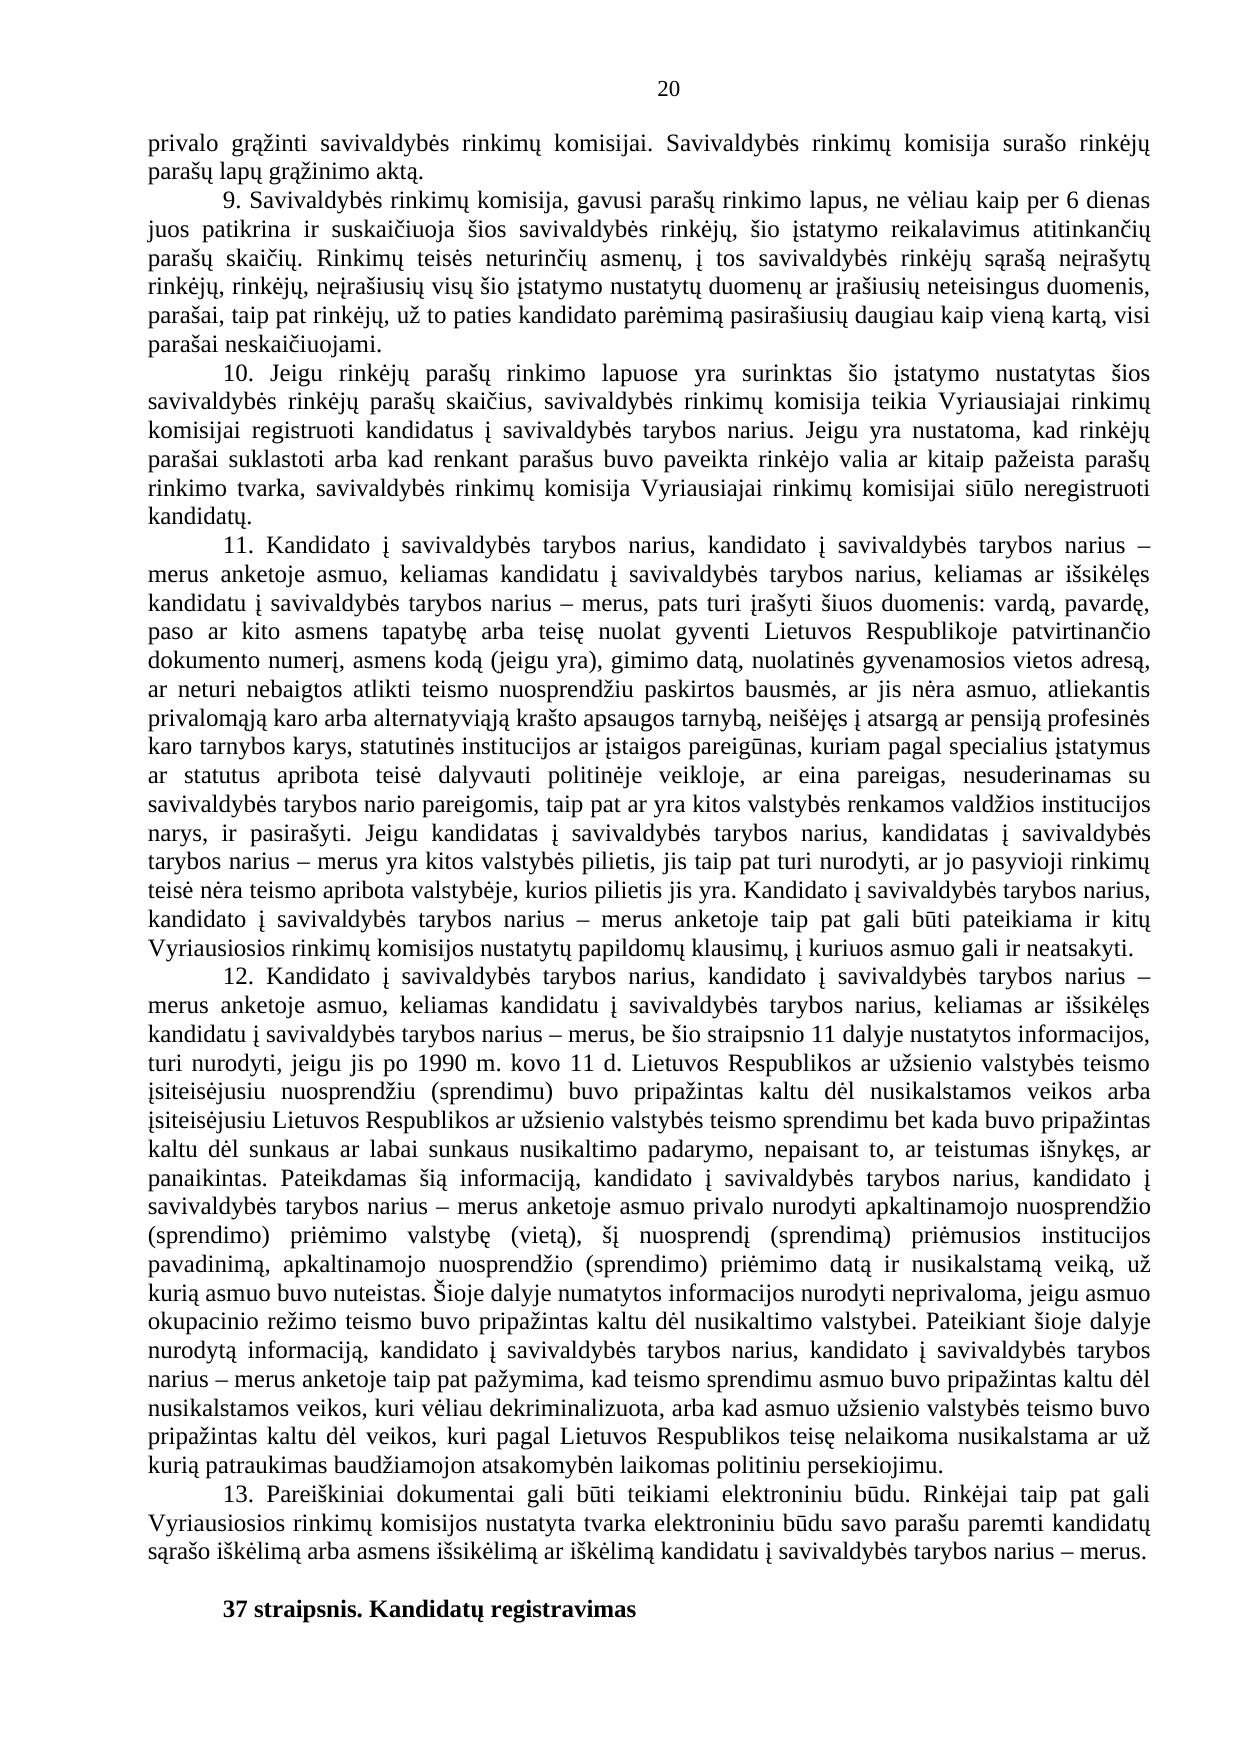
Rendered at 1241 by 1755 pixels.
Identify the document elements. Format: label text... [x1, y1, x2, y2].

text 12. Kandidato į savivaldybės tarybos narius, kandidato į savivaldybės tarybos narius – merus anketoje asmuo, keliamas kandidatu į savivaldybės tarybos narius, keliamas ar išsikėlęs kandidatu į savivaldybės tarybos narius – merus, be šio straipsnio 11 dalyje nustatytos informacijos, turi nurodyti, jeigu jis po 1990 m. kovo 11 d. Lietuvos Respublikos ar užsienio valstybės teismo įsiteisėjusiu nuosprendžiu (sprendimu) buvo pripažintas kaltu dėl nusikalstamos veikos arba įsiteisėjusiu Lietuvos Respublikos ar užsienio valstybės teismo sprendimu bet kada buvo pripažintas kaltu dėl sunkaus ar labai sunkaus nusikaltimo padarymo, nepaisant to, ar teistumas išnykęs, ar panaikintas. Pateikdamas šią informaciją, kandidato į savivaldybės tarybos narius, kandidato į savivaldybės tarybos narius – merus anketoje asmuo privalo nurodyti apkaltinamojo nuosprendžio (sprendimo) priėmimo valstybę (vietą), šį nuosprendį (sprendimą) priėmusios institucijos pavadinimą, apkaltinamojo nuosprendžio (sprendimo) priėmimo datą ir nusikalstamą veiką, už kurią asmuo buvo nuteistas. Šioje dalyje numatytos informacijos nurodyti neprivaloma, jeigu asmuo okupacinio režimo teismo buvo pripažintas kaltu dėl nusikaltimo valstybei. Pateikiant šioje dalyje nurodytą informaciją, kandidato į savivaldybės tarybos narius, kandidato į savivaldybės tarybos narius – merus anketoje taip pat pažymima, kad teismo sprendimu asmuo buvo pripažintas kaltu dėl nusikalstamos veikos, kuri vėliau dekriminalizuota, arba kad asmuo užsienio valstybės teismo buvo pripažintas kaltu dėl veikos, kuri pagal Lietuvos Respublikos teisę nelaikoma nusikalstama ar už kurią patraukimas baudžiamojon atsakomybėn laikomas politiniu persekiojimu. [148, 961, 1152, 1479]
text 9. Savivaldybės rinkimų komisija, gavusi parašų rinkimo lapus, ne vėliau kaip per 6 dienas juos patikrina ir suskaičiuoja šios savivaldybės rinkėjų, šio įstatymo reikalavimus atitinkančių parašų skaičių. Rinkimų teisės neturinčių asmenų, į tos savivaldybės rinkėjų sąrašą neįrašytų rinkėjų, rinkėjų, neįrašiusių visų šio įstatymo nustatytų duomenų ar įrašiusių neteisingus duomenis, parašai, taip pat rinkėjų, už to paties kandidato parėmimą pasirašiusių daugiau kaip vieną kartą, visi parašai neskaičiuojami. [148, 185, 1152, 358]
text 10. Jeigu rinkėjų parašų rinkimo lapuose yra surinktas šio įstatymo nustatytas šios savivaldybės rinkėjų parašų skaičius, savivaldybės rinkimų komisija teikia Vyriausiajai rinkimų komisijai registruoti kandidatus į savivaldybės tarybos narius. Jeigu yra nustatoma, kad rinkėjų parašai suklastoti arba kad renkant parašus buvo paveikta rinkėjo valia ar kitaip pažeista parašų rinkimo tvarka, savivaldybės rinkimų komisija Vyriausiajai rinkimų komisijai siūlo neregistruoti kandidatų. [148, 358, 1152, 530]
text 11. Kandidato į savivaldybės tarybos narius, kandidato į savivaldybės tarybos narius – merus anketoje asmuo, keliamas kandidatu į savivaldybės tarybos narius, keliamas ar išsikėlęs kandidatu į savivaldybės tarybos narius – merus, pats turi įrašyti šiuos duomenis: vardą, pavardę, paso ar kito asmens tapatybę arba teisę nuolat gyventi Lietuvos Respublikoje patvirtinančio dokumento numerį, asmens kodą (jeigu yra), gimimo datą, nuolatinės gyvenamosios vietos adresą, ar neturi nebaigtos atlikti teismo nuosprendžiu paskirtos bausmės, ar jis nėra asmuo, atliekantis privalomąją karo arba alternatyviąją krašto apsaugos tarnybą, neišėjęs į atsargą ar pensiją profesinės karo tarnybos karys, statutinės institucijos ar įstaigos pareigūnas, kuriam pagal specialius įstatymus ar statutus apribota teisė dalyvauti politinėje veikloje, ar eina pareigas, nesuderinamas su savivaldybės tarybos nario pareigomis, taip pat ar yra kitos valstybės renkamos valdžios institucijos narys, ir pasirašyti. Jeigu kandidatas į savivaldybės tarybos narius, kandidatas į savivaldybės tarybos narius – merus yra kitos valstybės pilietis, jis taip pat turi nurodyti, ar jo pasyvioji rinkimų teisė nėra teismo apribota valstybėje, kurios pilietis jis yra. Kandidato į savivaldybės tarybos narius, kandidato į savivaldybės tarybos narius – merus anketoje taip pat gali būti pateikiama ir kitų Vyriausiosios rinkimų komisijos nustatytų papildomų klausimų, į kuriuos asmuo gali ir neatsakyti. [148, 530, 1152, 961]
text 13. Pareiškiniai dokumentai gali būti teikiami elektroniniu būdu. Rinkėjai taip pat gali Vyriausiosios rinkimų komisijos nustatyta tvarka elektroniniu būdu savo parašu paremti kandidatų sąrašo iškėlimą arba asmens išsikėlimą ar iškėlimą kandidatu į savivaldybės tarybos narius – merus. [148, 1479, 1152, 1565]
text 37 straipsnis. Kandidatų registravimas [148, 1594, 1152, 1623]
text privalo grąžinti savivaldybės rinkimų komisijai. Savivaldybės rinkimų komisija surašo rinkėjų parašų lapų grąžinimo aktą. [148, 128, 1152, 185]
